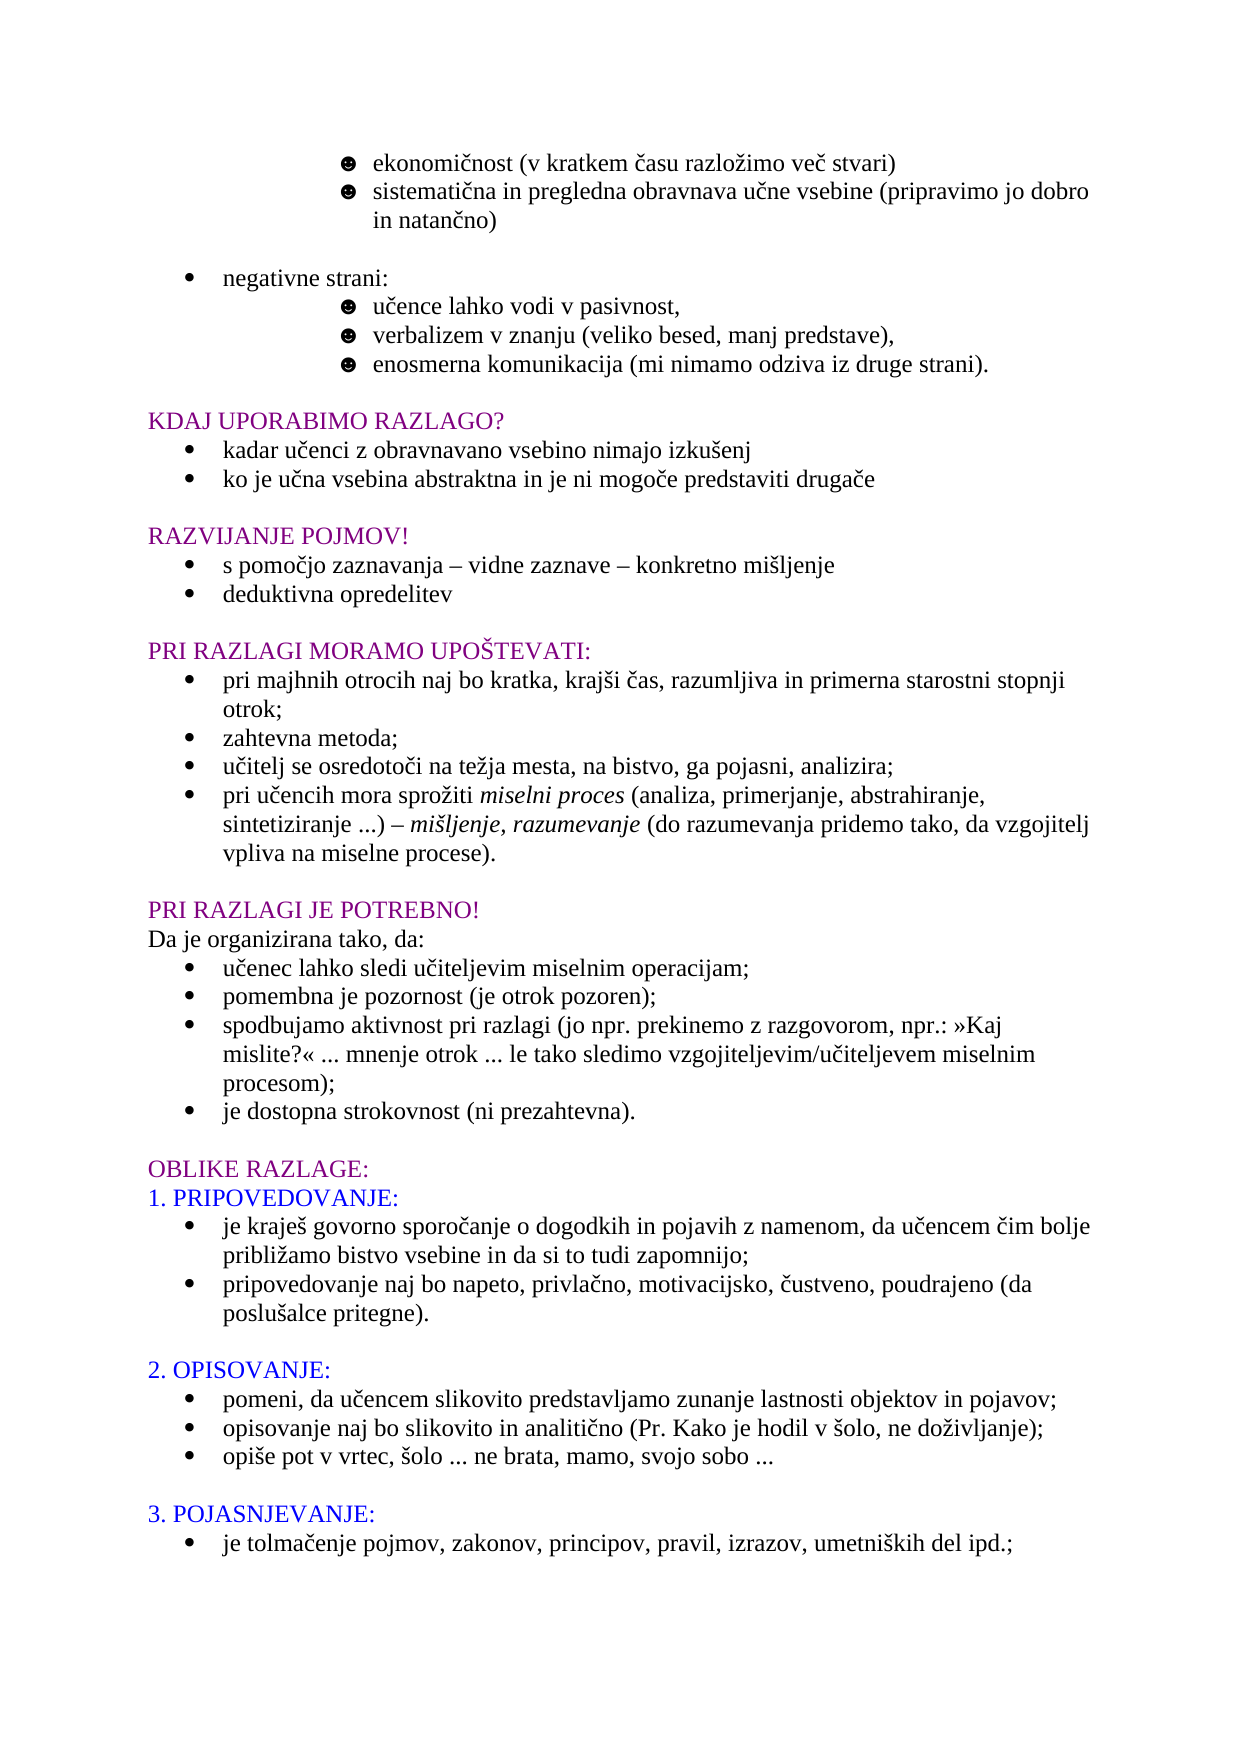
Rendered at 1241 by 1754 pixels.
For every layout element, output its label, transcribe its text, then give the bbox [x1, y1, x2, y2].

text PRI RAZLAGI JE POTREBNO! [148, 895, 1093, 924]
list zahtevna metoda; [185, 723, 1093, 751]
list pomembna je pozornost (je otrok pozoren); [185, 981, 1093, 1010]
text OBLIKE RAZLAGE: [148, 1154, 1093, 1183]
text 2. OPISOVANJE: [148, 1355, 1093, 1384]
text 1. PRIPOVEDOVANJE: [148, 1183, 1093, 1211]
text PRI RAZLAGI MORAMO UPOŠTEVATI: [148, 636, 1093, 665]
list učence lahko vodi v pasivnost, [335, 291, 1093, 320]
list učitelj se osredotoči na težja mesta, na bistvo, ga pojasni, analizira; [185, 751, 1093, 780]
text Da je organizirana tako, da: [148, 924, 1093, 953]
list kadar učenci z obravnavano vsebino nimajo izkušenj [185, 435, 1093, 464]
list negativne strani: [185, 263, 1093, 291]
list spodbujamo aktivnost pri razlagi (jo npr. prekinemo z razgovorom, npr.: »Kaj mislite?« ... mnenje otrok ... le tako sledimo vzgojiteljevim/učiteljevem miselnim procesom); [185, 1010, 1093, 1096]
list deduktivna opredelitev [185, 579, 1093, 608]
list ekonomičnost (v kratkem času razložimo več stvari) [335, 148, 1093, 176]
list pripovedovanje naj bo napeto, privlačno, motivacijsko, čustveno, poudrajeno (da poslušalce pritegne). [185, 1269, 1093, 1326]
list verbalizem v znanju (veliko besed, manj predstave), [335, 320, 1093, 349]
list pomeni, da učencem slikovito predstavljamo zunanje lastnosti objektov in pojavov; [185, 1384, 1093, 1413]
list učenec lahko sledi učiteljevim miselnim operacijam; [185, 953, 1093, 981]
list je dostopna strokovnost (ni prezahtevna). [185, 1096, 1093, 1125]
list s pomočjo zaznavanja – vidne zaznave – konkretno mišljenje [185, 550, 1093, 579]
text 3. POJASNJEVANJE: [148, 1499, 1093, 1528]
list pri majhnih otrocih naj bo kratka, krajši čas, razumljiva in primerna starostni stopnji otrok; [185, 665, 1093, 723]
list je kraješ govorno sporočanje o dogodkih in pojavih z namenom, da učencem čim bolje približamo bistvo vsebine in da si to tudi zapomnijo; [185, 1211, 1093, 1269]
list ko je učna vsebina abstraktna in je ni mogoče predstaviti drugače [185, 464, 1093, 493]
list opisovanje naj bo slikovito in analitično (Pr. Kako je hodil v šolo, ne doživljanje); [185, 1413, 1093, 1441]
list je tolmačenje pojmov, zakonov, principov, pravil, izrazov, umetniških del ipd.; [185, 1528, 1093, 1556]
text RAZVIJANJE POJMOV! [148, 521, 1093, 550]
text KDAJ UPORABIMO RAZLAGO? [148, 406, 1093, 435]
list opiše pot v vrtec, šolo ... ne brata, mamo, svojo sobo ... [185, 1441, 1093, 1470]
list sistematična in pregledna obravnava učne vsebine (pripravimo jo dobro in natančno) [335, 176, 1093, 234]
list pri učencih mora sprožiti miselni proces (analiza, primerjanje, abstrahiranje, sintetiziranje ...) – mišljenje, razumevanje (do razumevanja pridemo tako, da vzgojitelj vpliva na miselne procese). [185, 780, 1093, 866]
list enosmerna komunikacija (mi nimamo odziva iz druge strani). [335, 349, 1093, 378]
